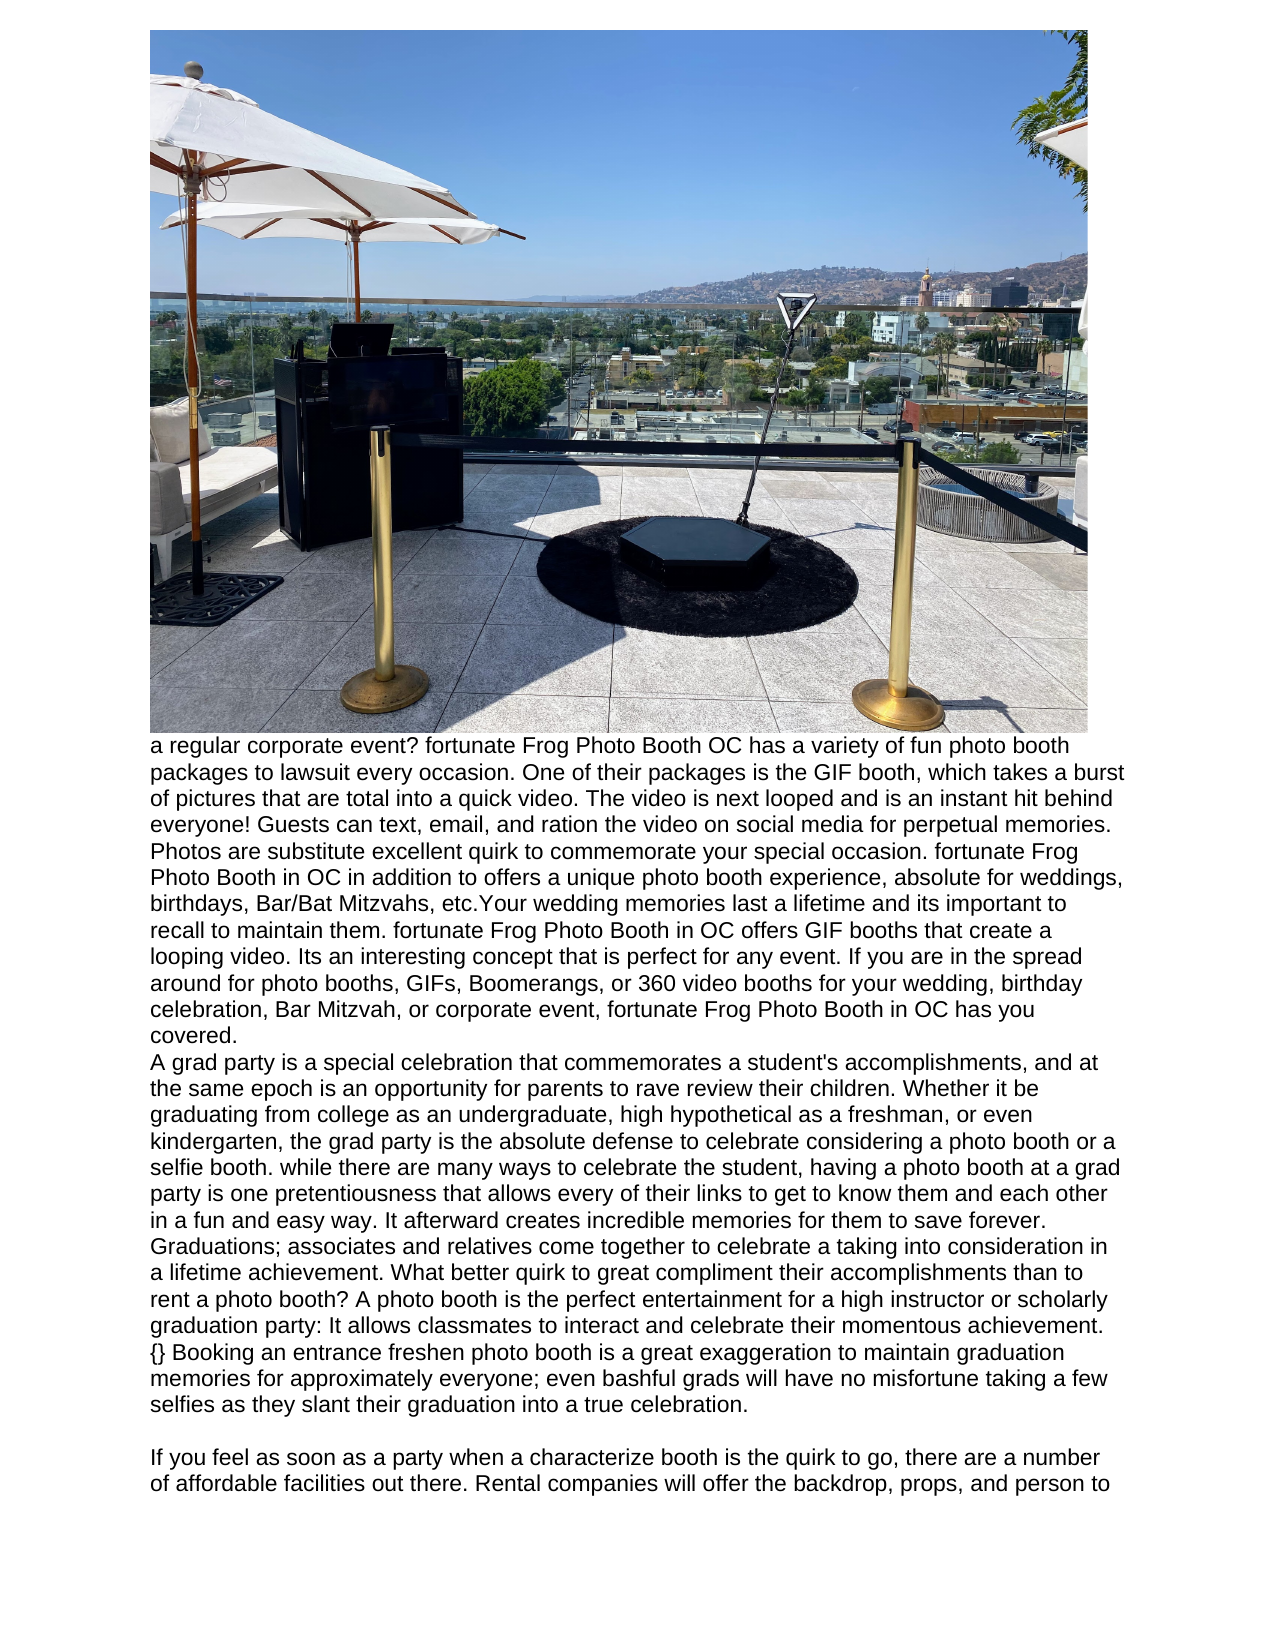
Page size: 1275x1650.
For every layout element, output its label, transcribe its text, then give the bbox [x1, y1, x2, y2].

text A grad party is a special celebration that commemorates a student's accomplishments, and at the same epoch is an opportunity for parents to rave review their children. Whether it be graduating from college as an undergraduate, high hypothetical as a freshman, or even kindergarten, the grad party is the absolute defense to celebrate considering a photo booth or a selfie booth. while there are many ways to celebrate the student, having a photo booth at a grad party is one pretentiousness that allows every of their links to get to know them and each other in a fun and easy way. It afterward creates incredible memories for them to save forever. [150, 1048, 1125, 1233]
picture [150, 30, 1088, 733]
text Graduations; associates and relatives come together to celebrate a taking into consideration in a lifetime achievement. What better quirk to great compliment their accomplishments than to rent a photo booth? A photo booth is the perfect entertainment for a high instructor or scholarly graduation party: It allows classmates to interact and celebrate their momentous achievement. {} Booking an entrance freshen photo booth is a great exaggeration to maintain graduation memories for approximately everyone; even bashful grads will have no misfortune taking a few selfies as they slant their graduation into a true celebration. [150, 1233, 1125, 1417]
text a regular corporate event? fortunate Frog Photo Booth OC has a variety of fun photo booth packages to lawsuit every occasion. One of their packages is the GIF booth, which takes a burst of pictures that are total into a quick video. The video is next looped and is an instant hit behind everyone! Guests can text, email, and ration the video on social media for perpetual memories. Photos are substitute excellent quirk to commemorate your special occasion. fortunate Frog Photo Booth in OC in addition to offers a unique photo booth experience, absolute for weddings, birthdays, Bar/Bat Mitzvahs, etc.Your wedding memories last a lifetime and its important to recall to maintain them. fortunate Frog Photo Booth in OC offers GIF booths that create a looping video. Its an interesting concept that is perfect for any event. If you are in the spread around for photo booths, GIFs, Boomerangs, or 360 video booths for your wedding, birthday celebration, Bar Mitzvah, or corporate event, fortunate Frog Photo Booth in OC has you covered. [150, 732, 1125, 1048]
text If you feel as soon as a party when a characterize booth is the quirk to go, there are a number of affordable facilities out there. Rental companies will offer the backdrop, props, and person to [150, 1444, 1125, 1497]
